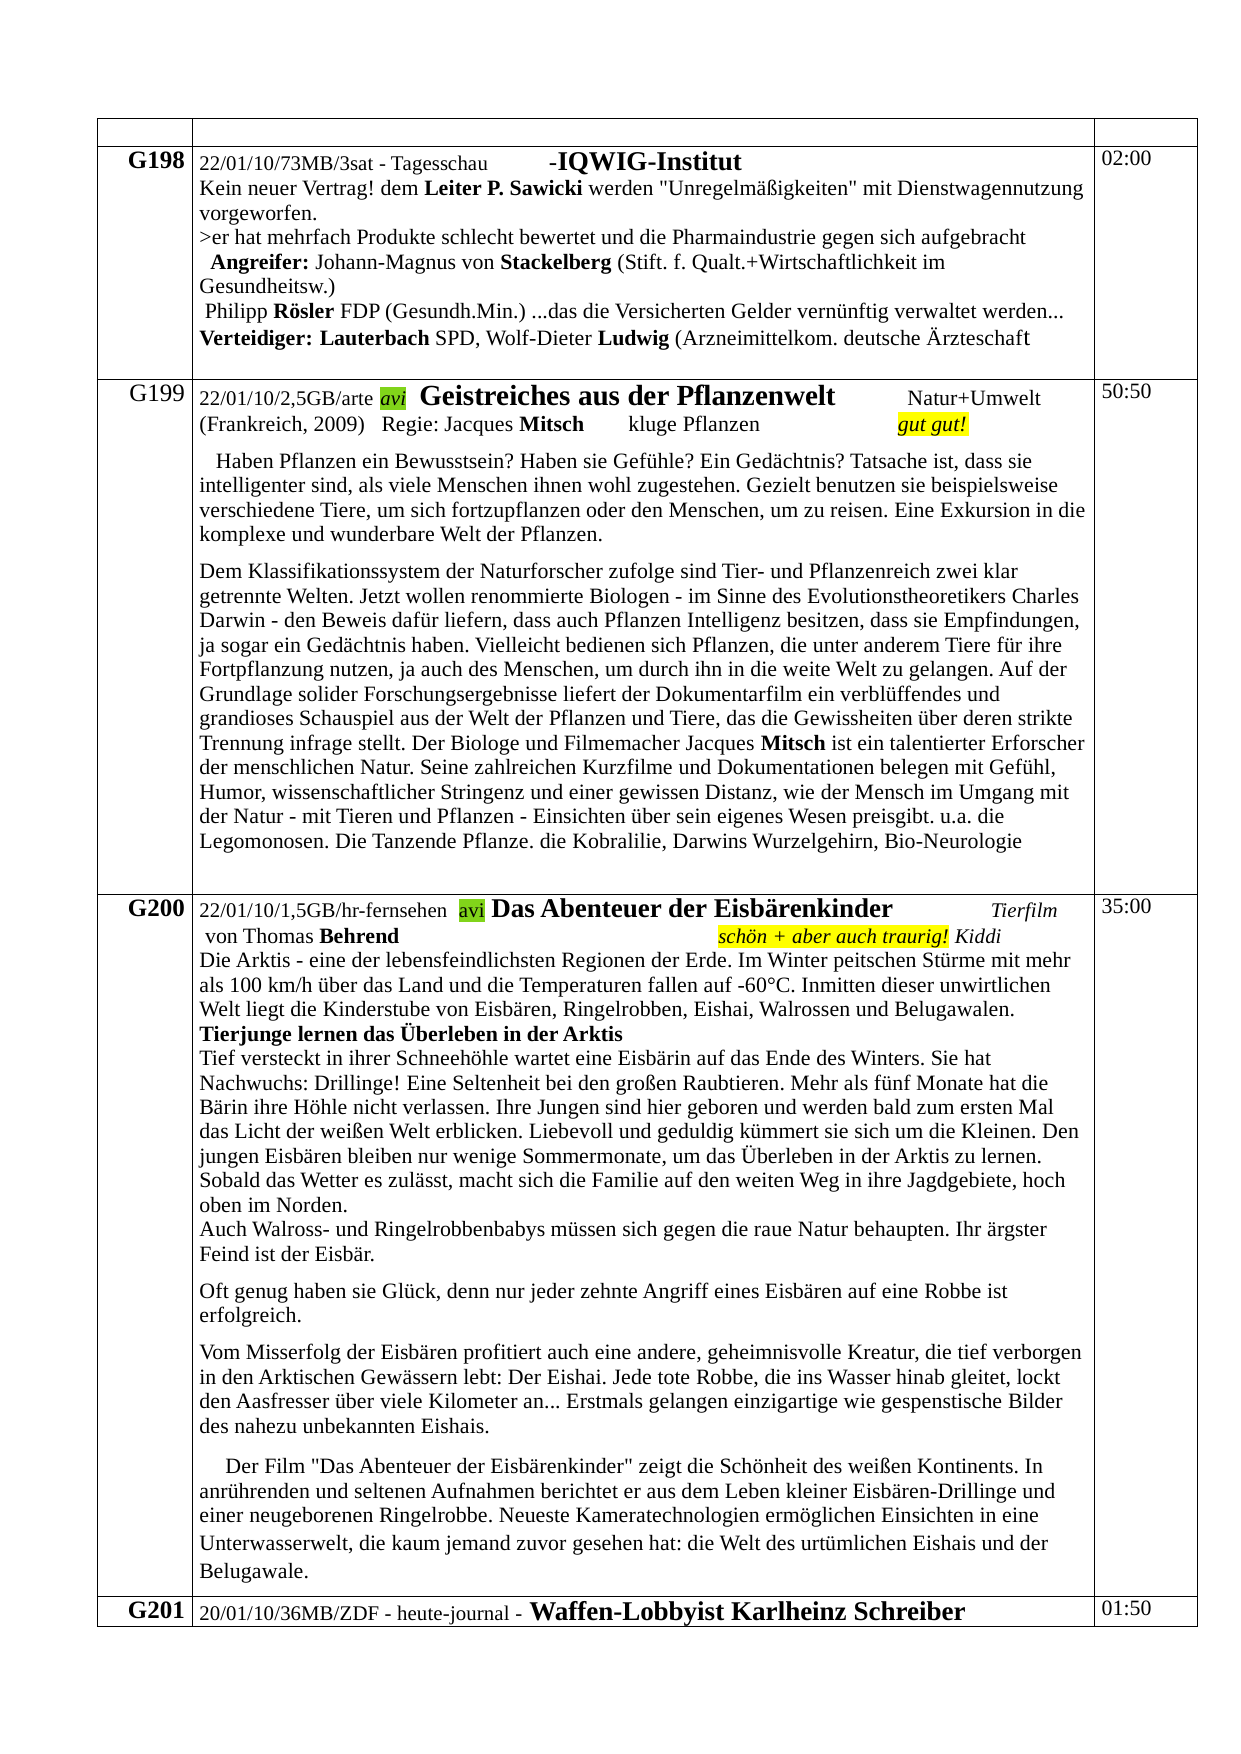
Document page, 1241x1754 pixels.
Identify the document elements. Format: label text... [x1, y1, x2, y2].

table_cell 35:00 [1095, 895, 1197, 1596]
table_cell 22/01/10/73MB/3sat - Tagesschau -IQWIG-Institut Kein neuer Vertrag! dem Leiter P. Sawicki werden "Unregelmäßigkeiten" mit Dienstwagennutzung vorgeworfen. >er hat mehrfach Produkte schlecht bewertet und die Pharmaindustrie gegen sich aufgebracht Angreifer: Johann-Magnus von Stackelberg (Stift. f. Qualt.+Wirtschaftlichkeit im Gesundheitsw.) Philipp Rösler FDP (Gesundh.Min.) ...das die Versicherten Gelder vernünftig verwaltet werden... Verteidiger: Lauterbach SPD, Wolf-Dieter Ludwig (Arzneimittelkom. deutsche Ärzteschaft [193, 147, 1094, 379]
table_cell G198 [98, 147, 192, 379]
table_cell 22/01/10/2,5GB/arte avi Geistreiches aus der Pflanzenwelt Natur+Umwelt (Frankreich, 2009) Regie: Jacques Mitsch kluge Pflanzen gut gut! Haben Pflanzen ein Bewusstsein? Haben sie Gefühle? Ein Gedächtnis? Tatsache ist, dass sie intelligenter sind, als viele Menschen ihnen wohl zugestehen. Gezielt benutzen sie beispielsweise verschiedene Tiere, um sich fortzupflanzen oder den Menschen, um zu reisen. Eine Exkursion in die komplexe und wunderbare Welt der Pflanzen. Dem Klassifikationssystem der Naturforscher zufolge sind Tier- und Pflanzenreich zwei klar getrennte Welten. Jetzt wollen renommierte Biologen - im Sinne des Evolutionstheoretikers Charles Darwin - den Beweis dafür liefern, dass auch Pflanzen Intelligenz besitzen, dass sie Empfindungen, ja sogar ein Gedächtnis haben. Vielleicht bedienen sich Pflanzen, die unter anderem Tiere für ihre Fortpflanzung nutzen, ja auch des Menschen, um durch ihn in die weite Welt zu gelangen. Auf der Grundlage solider Forschungsergebnisse liefert der Dokumentarfilm ein verblüffendes und grandioses Schauspiel aus der Welt der Pflanzen und Tiere, das die Gewissheiten über deren strikte Trennung infrage stellt. Der Biologe und Filmemacher Jacques Mitsch ist ein talentierter Erforscher der menschlichen Natur. Seine zahlreichen Kurzfilme und Dokumentationen belegen mit Gefühl, Humor, wissenschaftlicher Stringenz und einer gewissen Distanz, wie der Mensch im Umgang mit der Natur - mit Tieren und Pflanzen - Einsichten über sein eigenes Wesen preisgibt. u.a. die Legomonosen. Die Tanzende Pflanze. die Kobralilie, Darwins Wurzelgehirn, Bio-Neurologie [193, 380, 1094, 893]
table_cell 01:50 [1095, 1597, 1197, 1626]
table_cell 22/01/10/1,5GB/hr-fernsehen avi Das Abenteuer der Eisbärenkinder Tierfilm von Thomas Behrend schön + aber auch traurig! Kiddi Die Arktis - eine der lebensfeindlichsten Regionen der Erde. Im Winter peitschen Stürme mit mehr als 100 km/h über das Land und die Temperaturen fallen auf -60°C. Inmitten dieser unwirtlichen Welt liegt die Kinderstube von Eisbären, Ringelrobben, Eishai, Walrossen und Belugawalen. Tierjunge lernen das Überleben in der Arktis Tief versteckt in ihrer Schneehöhle wartet eine Eisbärin auf das Ende des Winters. Sie hat Nachwuchs: Drillinge! Eine Seltenheit bei den großen Raubtieren. Mehr als fünf Monate hat die Bärin ihre Höhle nicht verlassen. Ihre Jungen sind hier geboren und werden bald zum ersten Mal das Licht der weißen Welt erblicken. Liebevoll und geduldig kümmert sie sich um die Kleinen. Den jungen Eisbären bleiben nur wenige Sommermonate, um das Überleben in der Arktis zu lernen. Sobald das Wetter es zulässt, macht sich die Familie auf den weiten Weg in ihre Jagdgebiete, hoch oben im Norden. Auch Walross- und Ringelrobbenbabys müssen sich gegen die raue Natur behaupten. Ihr ärgster Feind ist der Eisbär. Oft genug haben sie Glück, denn nur jeder zehnte Angriff eines Eisbären auf eine Robbe ist erfolgreich. Vom Misserfolg der Eisbären profitiert auch eine andere, geheimnisvolle Kreatur, die tief verborgen in den Arktischen Gewässern lebt: Der Eishai. Jede tote Robbe, die ins Wasser hinab gleitet, lockt den Aasfresser über viele Kilometer an... Erstmals gelangen einzigartige wie gespenstische Bilder des nahezu unbekannten Eishais. Der Film "Das Abenteuer der Eisbärenkinder" zeigt die Schönheit des weißen Kontinents. In anrührenden und seltenen Aufnahmen berichtet er aus dem Leben kleiner Eisbären-Drillinge und einer neugeborenen Ringelrobbe. Neueste Kameratechnologien ermöglichen Einsichten in eine Unterwasserwelt, die kaum jemand zuvor gesehen hat: die Welt des urtümlichen Eishais und der Belugawale. [193, 895, 1094, 1596]
table_cell 02:00 [1095, 147, 1197, 379]
table_cell 50:50 [1095, 380, 1197, 893]
table_cell G200 [98, 895, 192, 1596]
table_cell G199 [98, 380, 192, 893]
table_cell [98, 119, 192, 146]
table_cell G201 [98, 1597, 192, 1626]
table_cell [1095, 119, 1197, 146]
table_cell 20/01/10/36MB/ZDF - heute-journal - Waffen-Lobbyist Karlheinz Schreiber [193, 1597, 1094, 1626]
